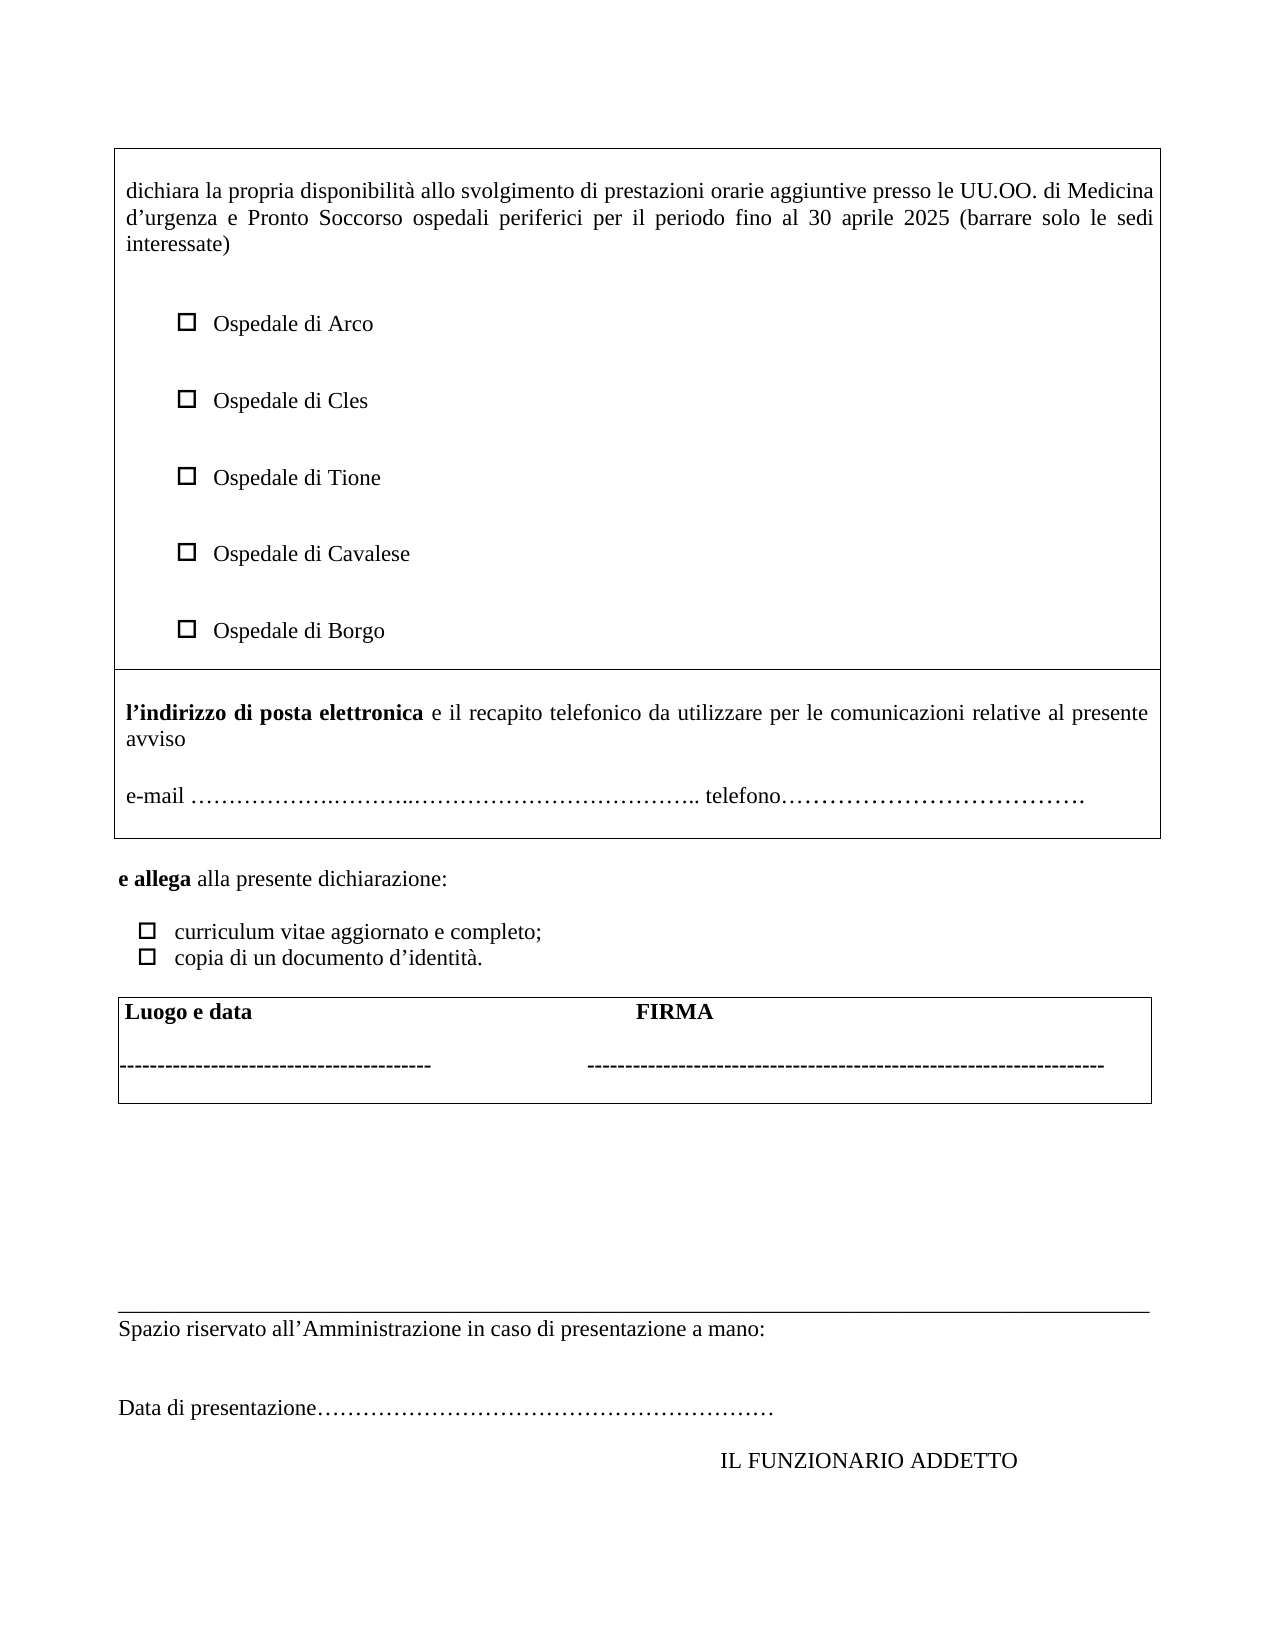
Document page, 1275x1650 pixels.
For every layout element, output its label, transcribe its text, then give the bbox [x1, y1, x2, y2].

text __________________________________________________________________________________________ [118, 1289, 1157, 1315]
text e allega alla presente dichiarazione: [118, 865, 1184, 892]
table_cell l’indirizzo di posta elettronica e il recapito telefonico da utilizzare per le comunicazioni relative al presente avviso e-mail ……………….………..……………………………….. telefono………………………………. [115, 670, 1160, 838]
table_cell dichiara la propria disponibilità allo svolgimento di prestazioni orarie aggiuntive presso le UU.OO. di Medicina d’urgenza e Pronto Soccorso ospedali periferici per il periodo fino al 30 aprile 2025 (barrare solo le sedi interessate) Ospedale di Arco Ospedale di Cles Ospedale di Tione Ospedale di Cavalese Ospedale di Borgo [115, 149, 1160, 669]
list copia di un documento d’identità. [137, 944, 1184, 971]
list curriculum vitae aggiornato e completo; [137, 918, 1184, 944]
text IL FUNZIONARIO ADDETTO [118, 1447, 1157, 1473]
text Luogo e data FIRMA [119, 998, 1151, 1024]
text Spazio riservato all’Amministrazione in caso di presentazione a mano: [118, 1315, 1157, 1342]
table_cell [73, 148, 114, 669]
text Data di presentazione…………………………………………………… [118, 1394, 1157, 1421]
text ----------------------------------------- -------------------------------------------------------------------- [119, 1050, 1151, 1077]
table_cell [73, 669, 114, 838]
